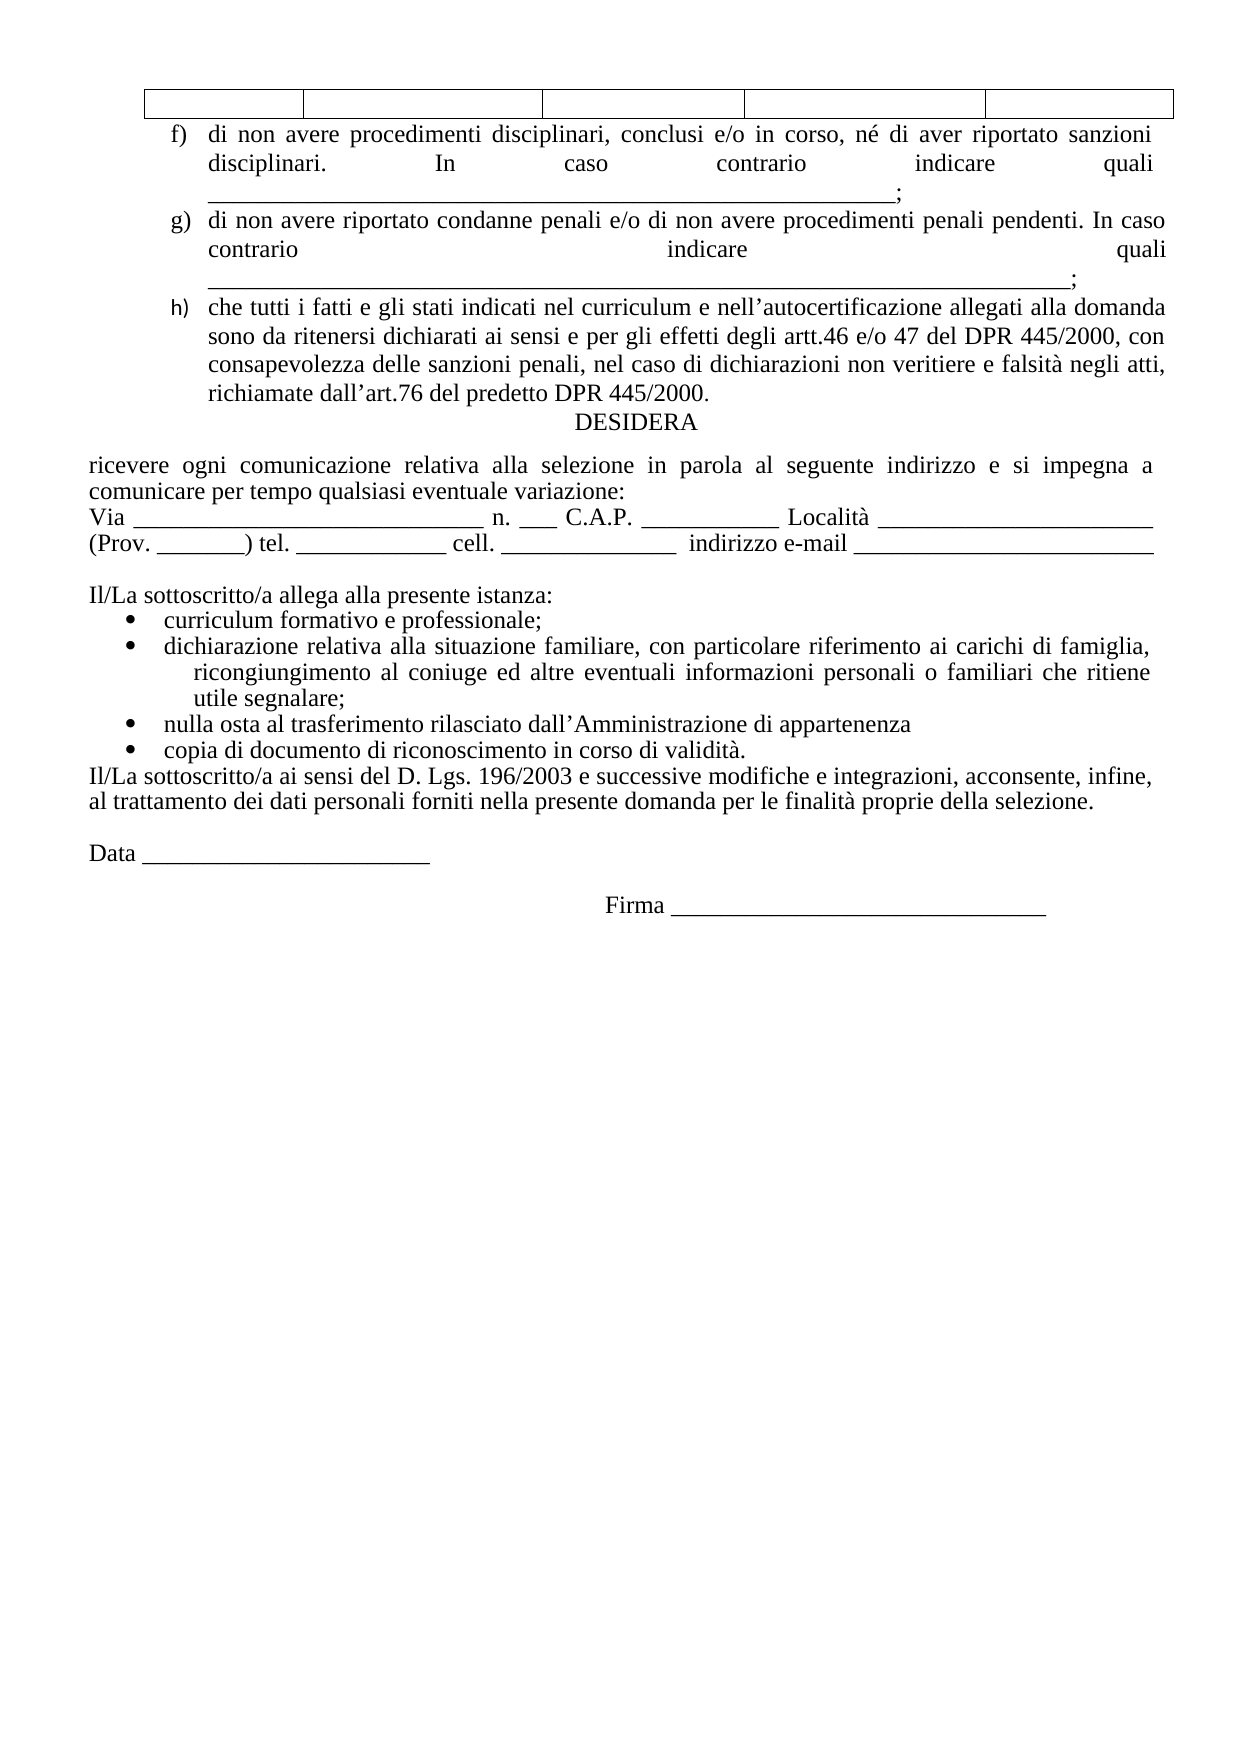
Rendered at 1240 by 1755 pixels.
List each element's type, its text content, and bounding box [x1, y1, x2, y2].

list di non avere riportato condanne penali e/o di non avere procedimenti penali pendenti. In caso contrario indicare quali _____________________________________________________________________; [170, 206, 1167, 292]
text Data _______________________ [89, 841, 1154, 867]
table_cell [745, 90, 985, 118]
text Firma ______________________________ [89, 893, 1154, 918]
list curriculum formativo e professionale; [126, 608, 1154, 634]
text ricevere ogni comunicazione relativa alla selezione in parola al seguente indirizzo e si impegna a comunicare per tempo qualsiasi eventuale variazione: [89, 453, 1154, 505]
list che tutti i fatti e gli stati indicati nel curriculum e nell’autocertificazione allegati alla domanda sono da ritenersi dichiarati ai sensi e per gli effetti degli artt.46 e/o 47 del DPR 445/2000, con consapevolezza delle sanzioni penali, nel caso di dichiarazioni non veritiere e falsità negli atti, richiamate dall’art.76 del predetto DPR 445/2000. [170, 292, 1167, 407]
table_cell [304, 90, 542, 118]
list copia di documento di riconoscimento in corso di validità. [126, 738, 1151, 763]
table_cell [145, 90, 303, 118]
table_cell [543, 90, 744, 118]
list nulla osta al trasferimento rilasciato dall’Amministrazione di appartenenza [126, 712, 1151, 738]
text Via ____________________________ n. ___ C.A.P. ___________ Località ______________________ (Prov. _______) tel. ____________ cell. ______________ indirizzo e-mail ________________________ [89, 505, 1154, 557]
text Il/La sottoscritto/a allega alla presente istanza: [89, 582, 1154, 608]
text Il/La sottoscritto/a ai sensi del D. Lgs. 196/2003 e successive modifiche e integrazioni, acconsente, infine, al trattamento dei dati personali forniti nella presente domanda per le finalità proprie della selezione. [89, 763, 1154, 815]
list di non avere procedimenti disciplinari, conclusi e/o in corso, né di aver riportato sanzioni disciplinari. In caso contrario indicare quali _______________________________________________________; [170, 119, 1154, 206]
table_cell [986, 90, 1173, 118]
list dichiarazione relativa alla situazione familiare, con particolare riferimento ai carichi di famiglia, ricongiungimento al coniuge ed altre eventuali informazioni personali o familiari che ritiene utile segnalare; [126, 634, 1151, 712]
text DESIDERA [118, 407, 1154, 436]
